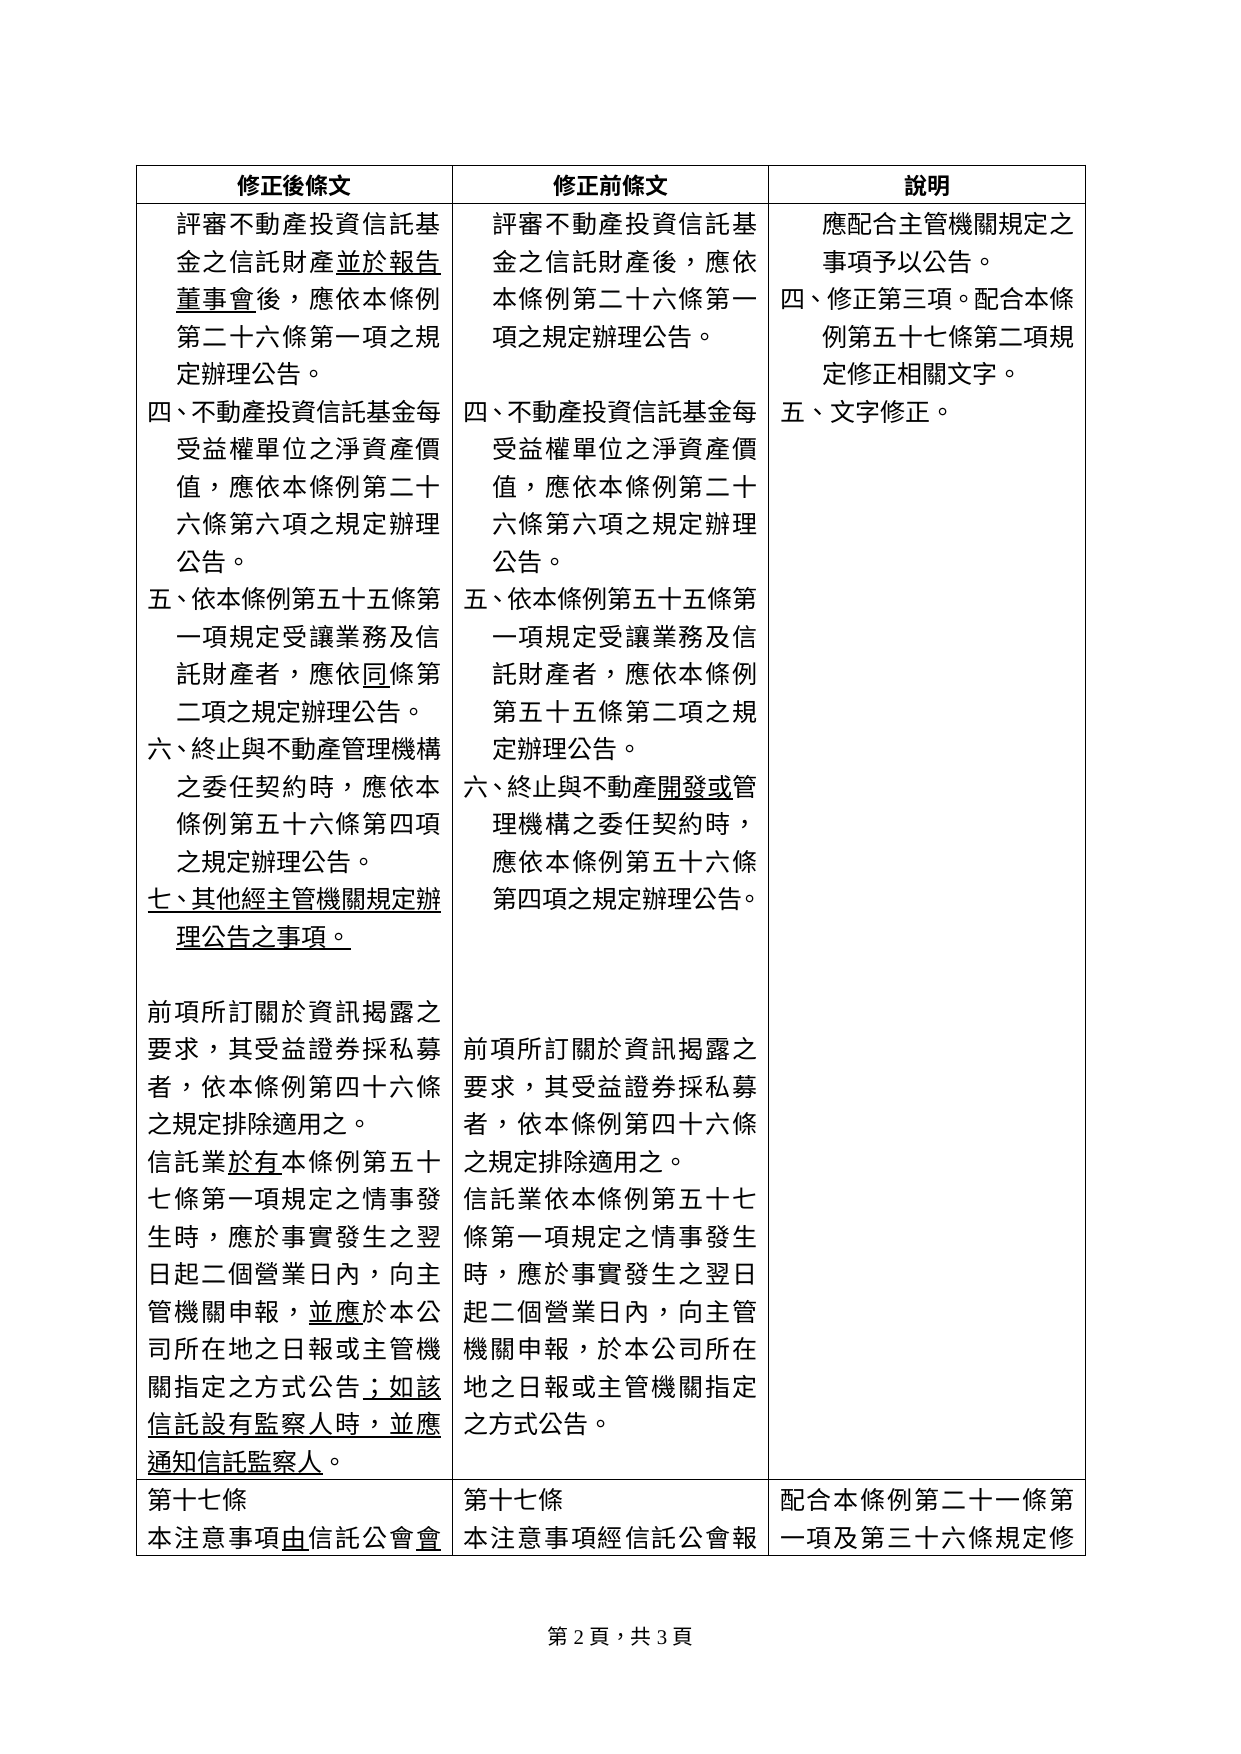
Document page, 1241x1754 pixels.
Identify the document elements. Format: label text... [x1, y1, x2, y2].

table_header 說明 [769, 166, 1085, 203]
table_cell 第十七條 本注意事項由信託公會會 [137, 1480, 452, 1555]
table_cell 評審不動產投資信託基金之信託財產並於報告董事會後，應依本條例第二十六條第一項之規定辦理公告。 四、不動產投資信託基金每受益權單位之淨資產價值，應依本條例第二十六條第六項之規定辦理公告。 五、依本條例第五十五條第一項規定受讓業務及信託財產者，應依同條第二項之規定辦理公告。 六、終止與不動產管理機構之委任契約時，應依本條例第五十六條第四項之規定辦理公告。 七、其他經主管機關規定辦理公告之事項。 前項所訂關於資訊揭露之要求，其受益證券採私募者，依本條例第四十六條之規定排除適用之。 信託業於有本條例第五十七條第一項規定之情事發生時，應於事實發生之翌日起二個營業日內，向主管機關申報，並應於本公司所在地之日報或主管機關指定之方式公告；如該信託設有監察人時，並應通知信託監察人。 [137, 204, 452, 1479]
table_cell 配合本條例第二十一條第一項及第三十六條規定修 [769, 1480, 1085, 1555]
table_cell 應配合主管機關規定之事項予以公告。 四、修正第三項。配合本條例第五十七條第二項規定修正相關文字。 五、文字修正。 [769, 204, 1085, 1479]
table_cell 評審不動產投資信託基金之信託財產後，應依本條例第二十六條第一項之規定辦理公告。 四、不動產投資信託基金每受益權單位之淨資產價值，應依本條例第二十六條第六項之規定辦理公告。 五、依本條例第五十五條第一項規定受讓業務及信託財產者，應依本條例第五十五條第二項之規定辦理公告。 六、終止與不動產開發或管理機構之委任契約時，應依本條例第五十六條第四項之規定辦理公告。 前項所訂關於資訊揭露之要求，其受益證券採私募者，依本條例第四十六條之規定排除適用之。 信託業依本條例第五十七條第一項規定之情事發生時，應於事實發生之翌日起二個營業日內，向主管機關申報，於本公司所在地之日報或主管機關指定之方式公告。 [453, 204, 768, 1479]
table_header 修正前條文 [453, 166, 768, 203]
table_header 修正後條文 [137, 166, 452, 203]
table_cell 第十七條 本注意事項經信託公會報 [453, 1480, 768, 1555]
